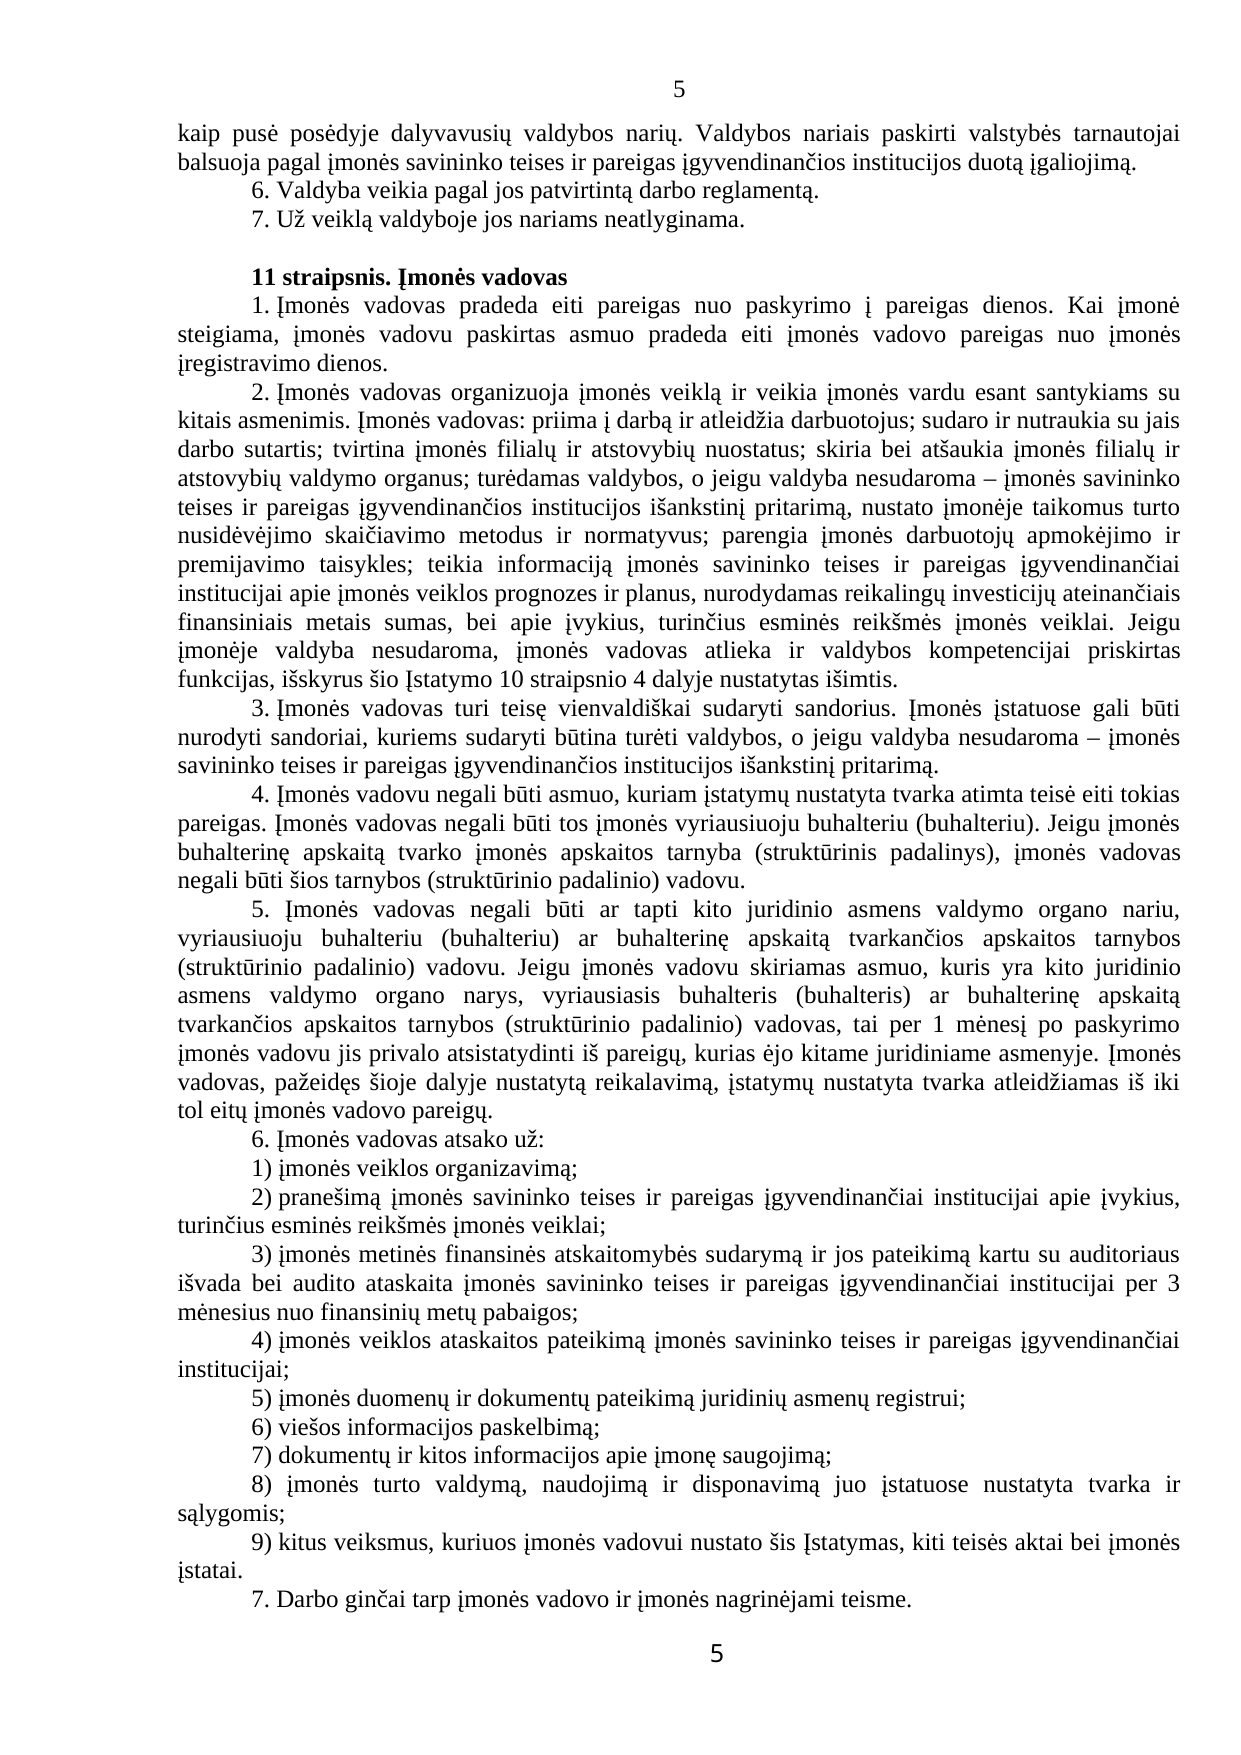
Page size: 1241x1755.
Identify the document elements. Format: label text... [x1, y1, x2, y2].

text 4) įmonės veiklos ataskaitos pateikimą įmonės savininko teises ir pareigas įgyvendinančiai institucijai; [177, 1326, 1181, 1383]
text 6. Įmonės vadovas atsako už: [177, 1124, 1181, 1153]
text 9) kitus veiksmus, kuriuos įmonės vadovui nustato šis Įstatymas, kiti teisės aktai bei įmonės įstatai. [177, 1527, 1181, 1584]
text 1) įmonės veiklos organizavimą; [177, 1153, 1181, 1182]
text 3. Įmonės vadovas turi teisę vienvaldiškai sudaryti sandorius. Įmonės įstatuose gali būti nurodyti sandoriai, kuriems sudaryti būtina turėti valdybos, o jeigu valdyba nesudaroma – įmonės savininko teises ir pareigas įgyvendinančios institucijos išankstinį pritarimą. [177, 693, 1181, 779]
text 8) įmonės turto valdymą, naudojimą ir disponavimą juo įstatuose nustatyta tvarka ir sąlygomis; [177, 1469, 1181, 1527]
text 7) dokumentų ir kitos informacijos apie įmonę saugojimą; [177, 1441, 1181, 1469]
text 7. Už veiklą valdyboje jos nariams neatlyginama. [177, 204, 1181, 233]
text 3) įmonės metinės finansinės atskaitomybės sudarymą ir jos pateikimą kartu su auditoriaus išvada bei audito ataskaita įmonės savininko teises ir pareigas įgyvendinančiai institucijai per 3 mėnesius nuo finansinių metų pabaigos; [177, 1239, 1181, 1326]
text 4. Įmonės vadovu negali būti asmuo, kuriam įstatymų nustatyta tvarka atimta teisė eiti tokias pareigas. Įmonės vadovas negali būti tos įmonės vyriausiuoju buhalteriu (buhalteriu). Jeigu įmonės buhalterinę apskaitą tvarko įmonės apskaitos tarnyba (struktūrinis padalinys), įmonės vadovas negali būti šios tarnybos (struktūrinio padalinio) vadovu. [177, 779, 1181, 894]
text 5. Įmonės vadovas negali būti ar tapti kito juridinio asmens valdymo organo nariu, vyriausiuoju buhalteriu (buhalteriu) ar buhalterinę apskaitą tvarkančios apskaitos tarnybos (struktūrinio padalinio) vadovu. Jeigu įmonės vadovu skiriamas asmuo, kuris yra kito juridinio asmens valdymo organo narys, vyriausiasis buhalteris (buhalteris) ar buhalterinę apskaitą tvarkančios apskaitos tarnybos (struktūrinio padalinio) vadovas, tai per 1 mėnesį po paskyrimo įmonės vadovu jis privalo atsistatydinti iš pareigų, kurias ėjo kitame juridiniame asmenyje. Įmonės vadovas, pažeidęs šioje dalyje nustatytą reikalavimą, įstatymų nustatyta tvarka atleidžiamas iš iki tol eitų įmonės vadovo pareigų. [177, 894, 1181, 1124]
text 6. Valdyba veikia pagal jos patvirtintą darbo reglamentą. [177, 176, 1181, 204]
text 1. Įmonės vadovas pradeda eiti pareigas nuo paskyrimo į pareigas dienos. Kai įmonė steigiama, įmonės vadovu paskirtas asmuo pradeda eiti įmonės vadovo pareigas nuo įmonės įregistravimo dienos. [177, 291, 1181, 377]
text 7. Darbo ginčai tarp įmonės vadovo ir įmonės nagrinėjami teisme. [177, 1584, 1181, 1613]
text 6) viešos informacijos paskelbimą; [177, 1412, 1181, 1441]
text 2. Įmonės vadovas organizuoja įmonės veiklą ir veikia įmonės vardu esant santykiams su kitais asmenimis. Įmonės vadovas: priima į darbą ir atleidžia darbuotojus; sudaro ir nutraukia su jais darbo sutartis; tvirtina įmonės filialų ir atstovybių nuostatus; skiria bei atšaukia įmonės filialų ir atstovybių valdymo organus; turėdamas valdybos, o jeigu valdyba nesudaroma – įmonės savininko teises ir pareigas įgyvendinančios institucijos išankstinį pritarimą, nustato įmonėje taikomus turto nusidėvėjimo skaičiavimo metodus ir normatyvus; parengia įmonės darbuotojų apmokėjimo ir premijavimo taisykles; teikia informaciją įmonės savininko teises ir pareigas įgyvendinančiai institucijai apie įmonės veiklos prognozes ir planus, nurodydamas reikalingų investicijų ateinančiais finansiniais metais sumas, bei apie įvykius, turinčius esminės reikšmės įmonės veiklai. Jeigu įmonėje valdyba nesudaroma, įmonės vadovas atlieka ir valdybos kompetencijai priskirtas funkcijas, išskyrus šio Įstatymo 10 straipsnio 4 dalyje nustatytas išimtis. [177, 377, 1181, 693]
text 5) įmonės duomenų ir dokumentų pateikimą juridinių asmenų registrui; [177, 1383, 1181, 1412]
text 2) pranešimą įmonės savininko teises ir pareigas įgyvendinančiai institucijai apie įvykius, turinčius esminės reikšmės įmonės veiklai; [177, 1182, 1181, 1239]
text 11 straipsnis. Įmonės vadovas [177, 262, 1181, 291]
text kaip pusė posėdyje dalyvavusių valdybos narių. Valdybos nariais paskirti valstybės tarnautojai balsuoja pagal įmonės savininko teises ir pareigas įgyvendinančios institucijos duotą įgaliojimą. [177, 118, 1181, 176]
